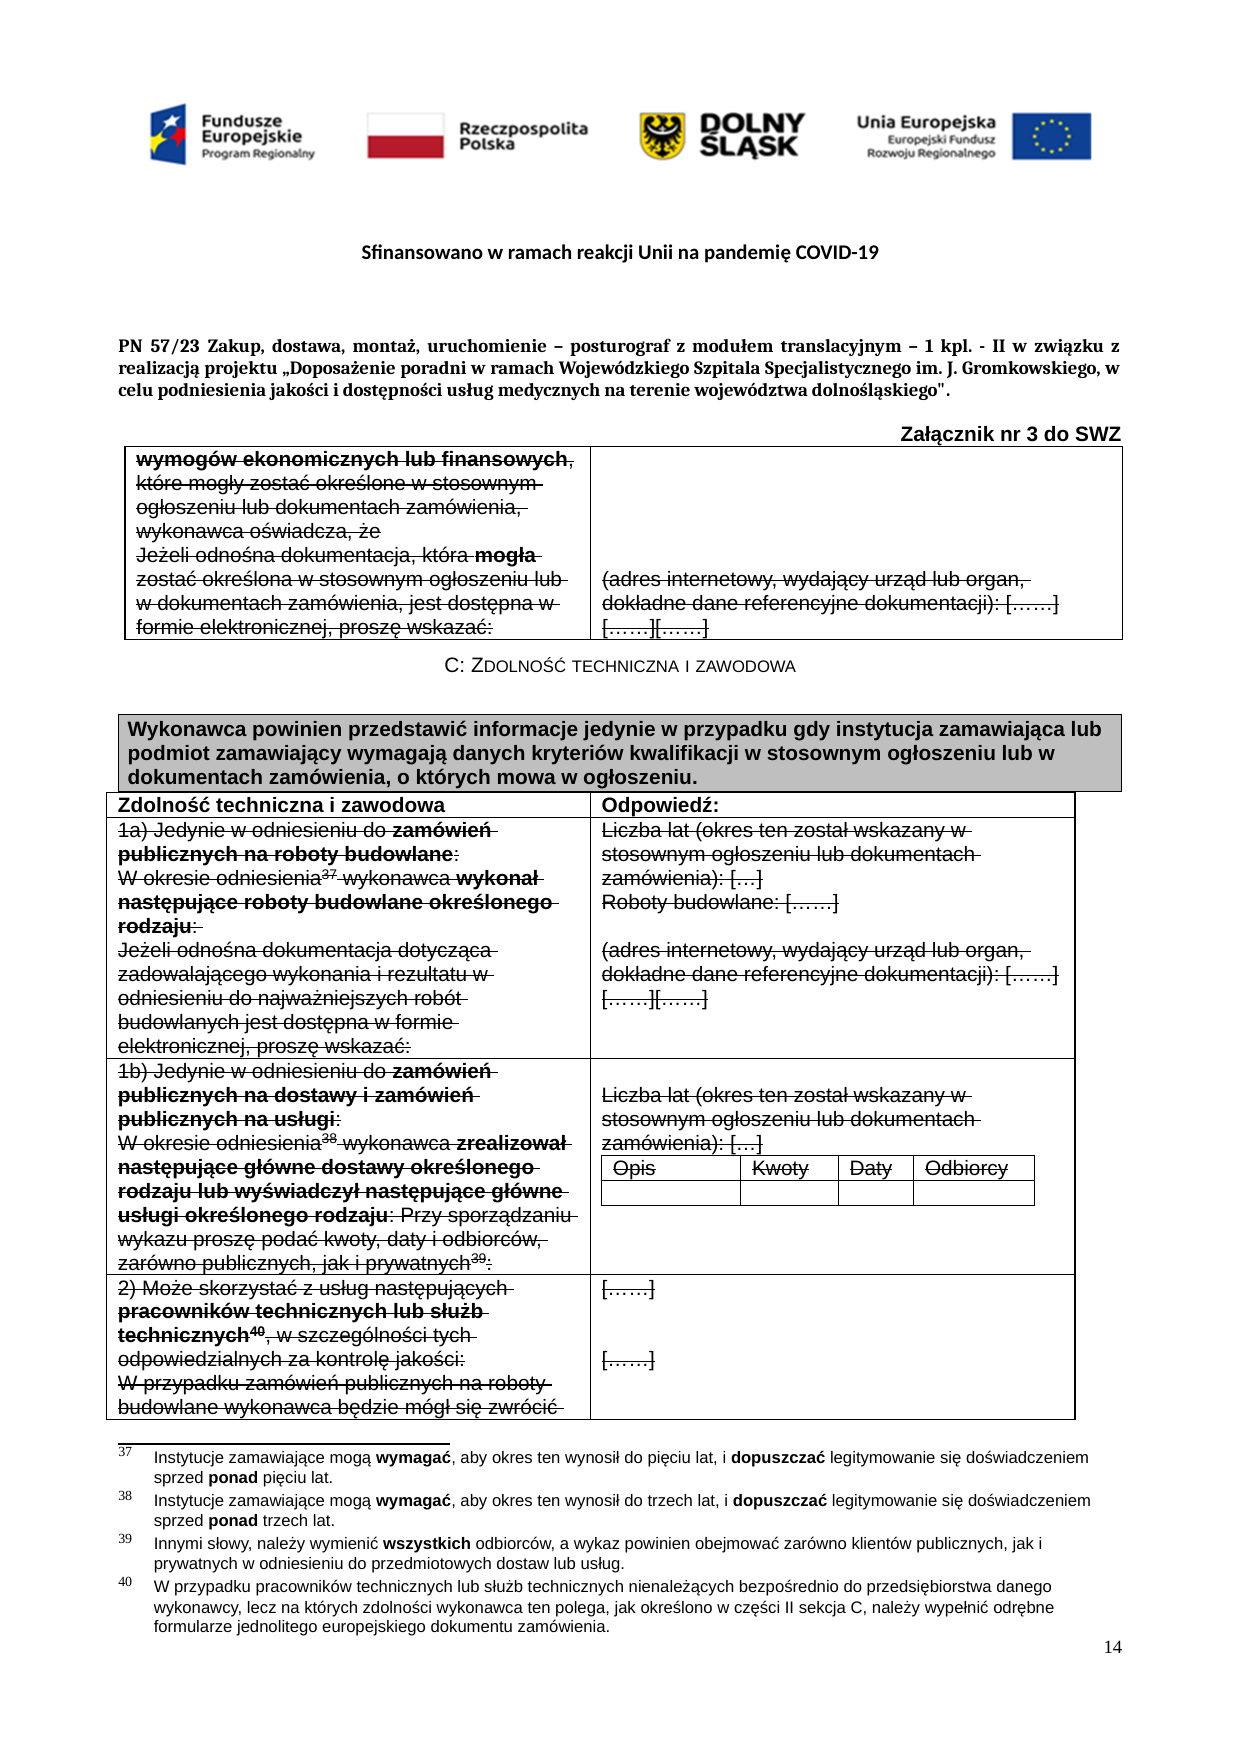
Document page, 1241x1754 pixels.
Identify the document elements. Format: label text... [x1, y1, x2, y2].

table_cell 1b) Jedynie w odniesieniu do zamówień publicznych na dostawy i zamówień publicznych na usługi: W okresie odniesienia wykonawca zrealizował następujące główne dostawy określonego rodzaju lub wyświadczył następujące główne usługi określonego rodzaju: Przy sporządzaniu wykazu proszę podać kwoty, daty i odbiorców, zarówno publicznych, jak i prywatnych: [107, 1059, 590, 1274]
table_cell [741, 1181, 838, 1204]
table_cell [839, 1181, 913, 1204]
table_cell [602, 1181, 740, 1204]
table_cell Liczba lat (okres ten został wskazany w stosownym ogłoszeniu lub dokumentach zamówienia): […] [591, 1059, 1074, 1274]
table_cell wymogów ekonomicznych lub finansowych, które mogły zostać określone w stosownym ogłoszeniu lub dokumentach zamówienia, wykonawca oświadcza, że Jeżeli odnośna dokumentacja, która mogła zostać określona w stosownym ogłoszeniu lub w dokumentach zamówienia, jest dostępna w formie elektronicznej, proszę wskazać: [126, 447, 590, 639]
table_cell [……] [……] [591, 1275, 1074, 1419]
table_cell 1a) Jedynie w odniesieniu do zamówień publicznych na roboty budowlane: W okresie odniesienia wykonawca wykonał następujące roboty budowlane określonego rodzaju: Jeżeli odnośna dokumentacja dotycząca zadowalającego wykonania i rezultatu w odniesieniu do najważniejszych robót budowlanych jest dostępna w formie elektronicznej, proszę wskazać: [107, 818, 590, 1058]
table_header Kwoty [741, 1156, 838, 1179]
table_cell Liczba lat (okres ten został wskazany w stosownym ogłoszeniu lub dokumentach zamówienia): […] Roboty budowlane: [……] (adres internetowy, wydający urząd lub organ, dokładne dane referencyjne dokumentacji): [……][……][……] [591, 818, 1074, 1058]
table_header Opis [602, 1156, 740, 1179]
table_header Zdolność techniczna i zawodowa [107, 793, 590, 817]
table_header Daty [839, 1156, 913, 1179]
table_header Odpowiedź: [591, 793, 1074, 817]
table_cell (adres internetowy, wydający urząd lub organ, dokładne dane referencyjne dokumentacji): [……][……][……] [591, 447, 1122, 639]
picture [147, 73, 1093, 197]
table_cell [914, 1181, 1034, 1204]
table_header Odbiorcy [914, 1156, 1034, 1179]
title C: Zdolność techniczna i zawodowa [118, 652, 1122, 676]
table_cell 2) Może skorzystać z usług następujących pracowników technicznych lub służb technicznych, w szczególności tych odpowiedzialnych za kontrolę jakości: W przypadku zamówień publicznych na roboty budowlane wykonawca będzie mógł się zwrócić [107, 1275, 590, 1419]
text Wykonawca powinien przedstawić informacje jedynie w przypadku gdy instytucja zamawiająca lub podmiot zamawiający wymagają danych kryteriów kwalifikacji w stosownym ogłoszeniu lub w dokumentach zamówienia, o których mowa w ogłoszeniu. [119, 715, 1121, 791]
